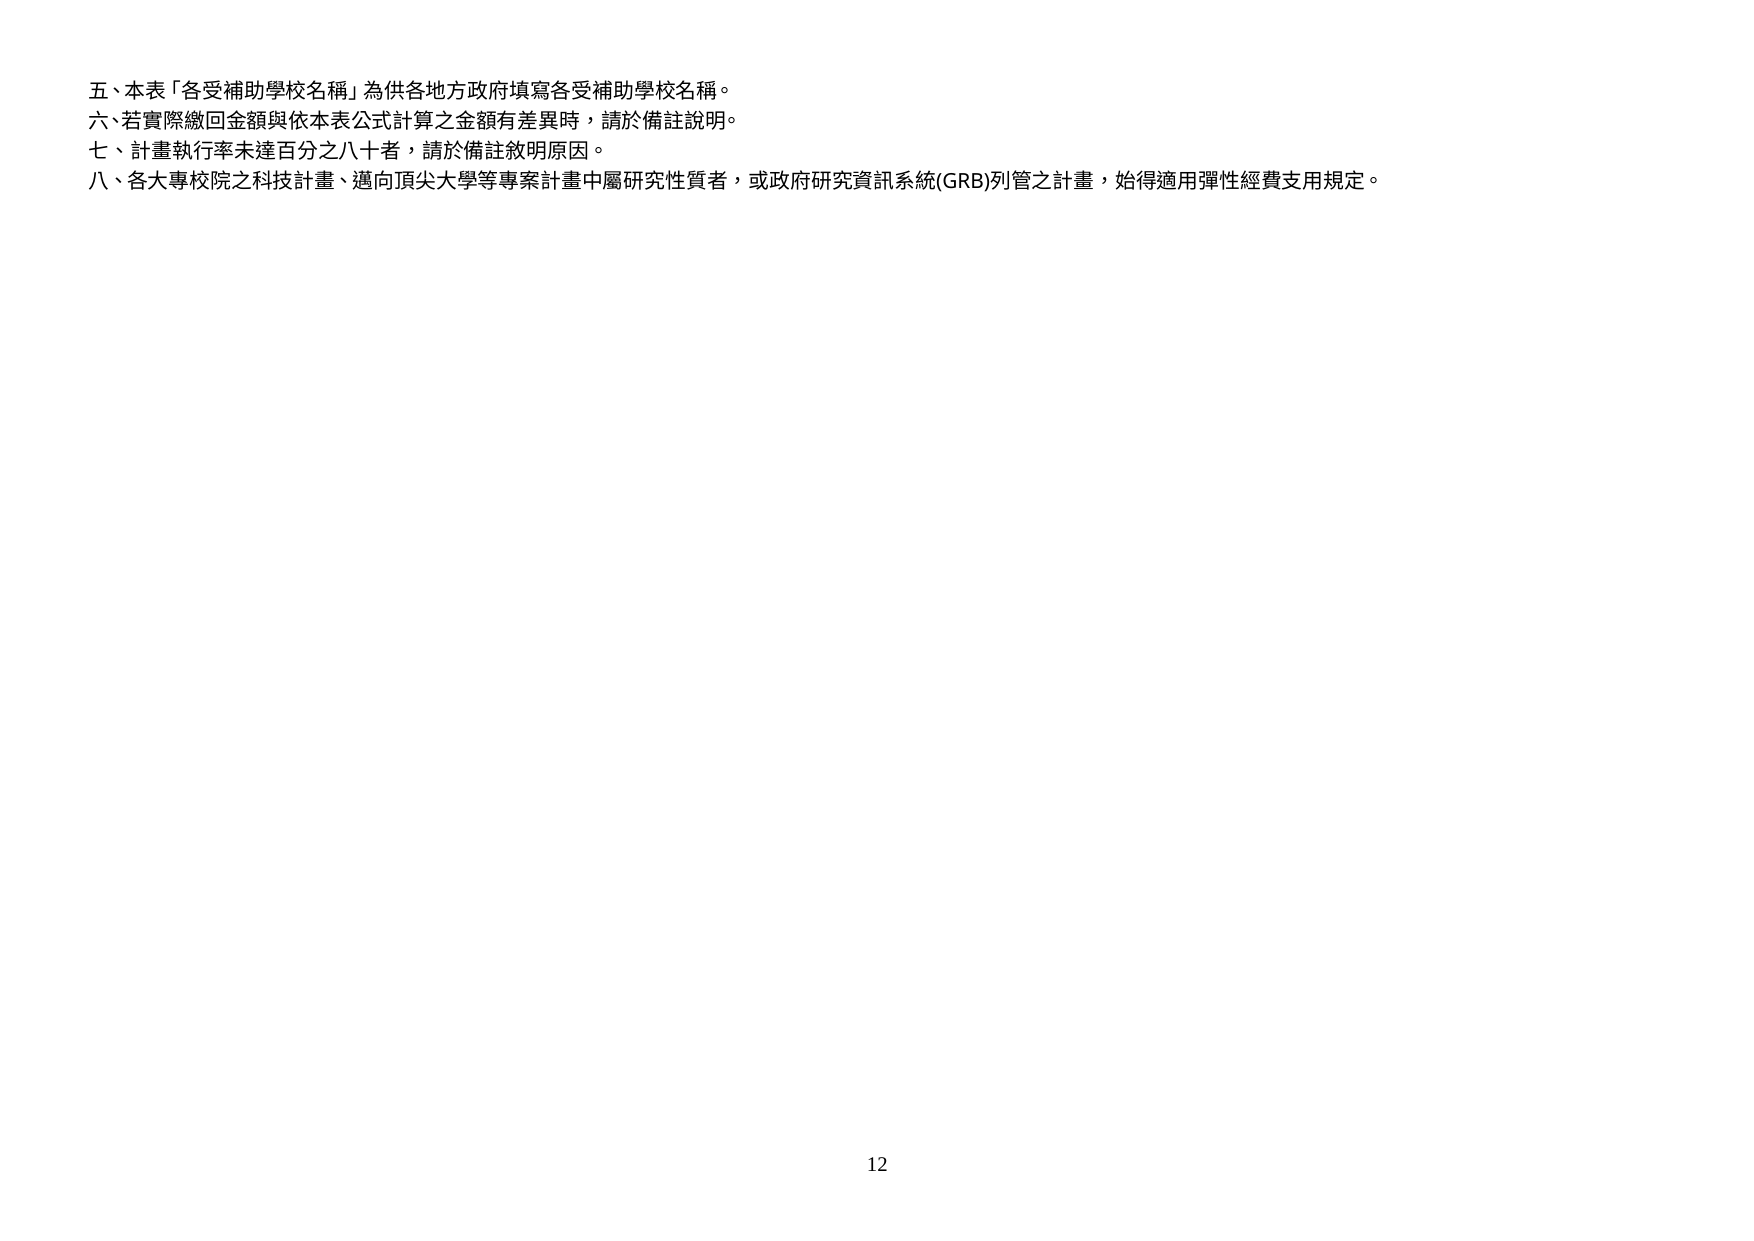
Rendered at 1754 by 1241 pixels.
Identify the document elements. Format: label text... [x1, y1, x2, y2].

text 五、本表「各受補助學校名稱」為供各地方政府填寫各受補助學校名稱。 [89, 74, 1665, 104]
text 八、各大專校院之科技計畫、邁向頂尖大學等專案計畫中屬研究性質者，或政府研究資訊系統(GRB)列管之計畫，始得適用彈性經費支用規定。 [89, 164, 1665, 195]
text 六、若實際繳回金額與依本表公式計算之金額有差異時，請於備註說明。 [89, 104, 1665, 134]
text 七、計畫執行率未達百分之八十者，請於備註敘明原因。 [89, 134, 1665, 164]
